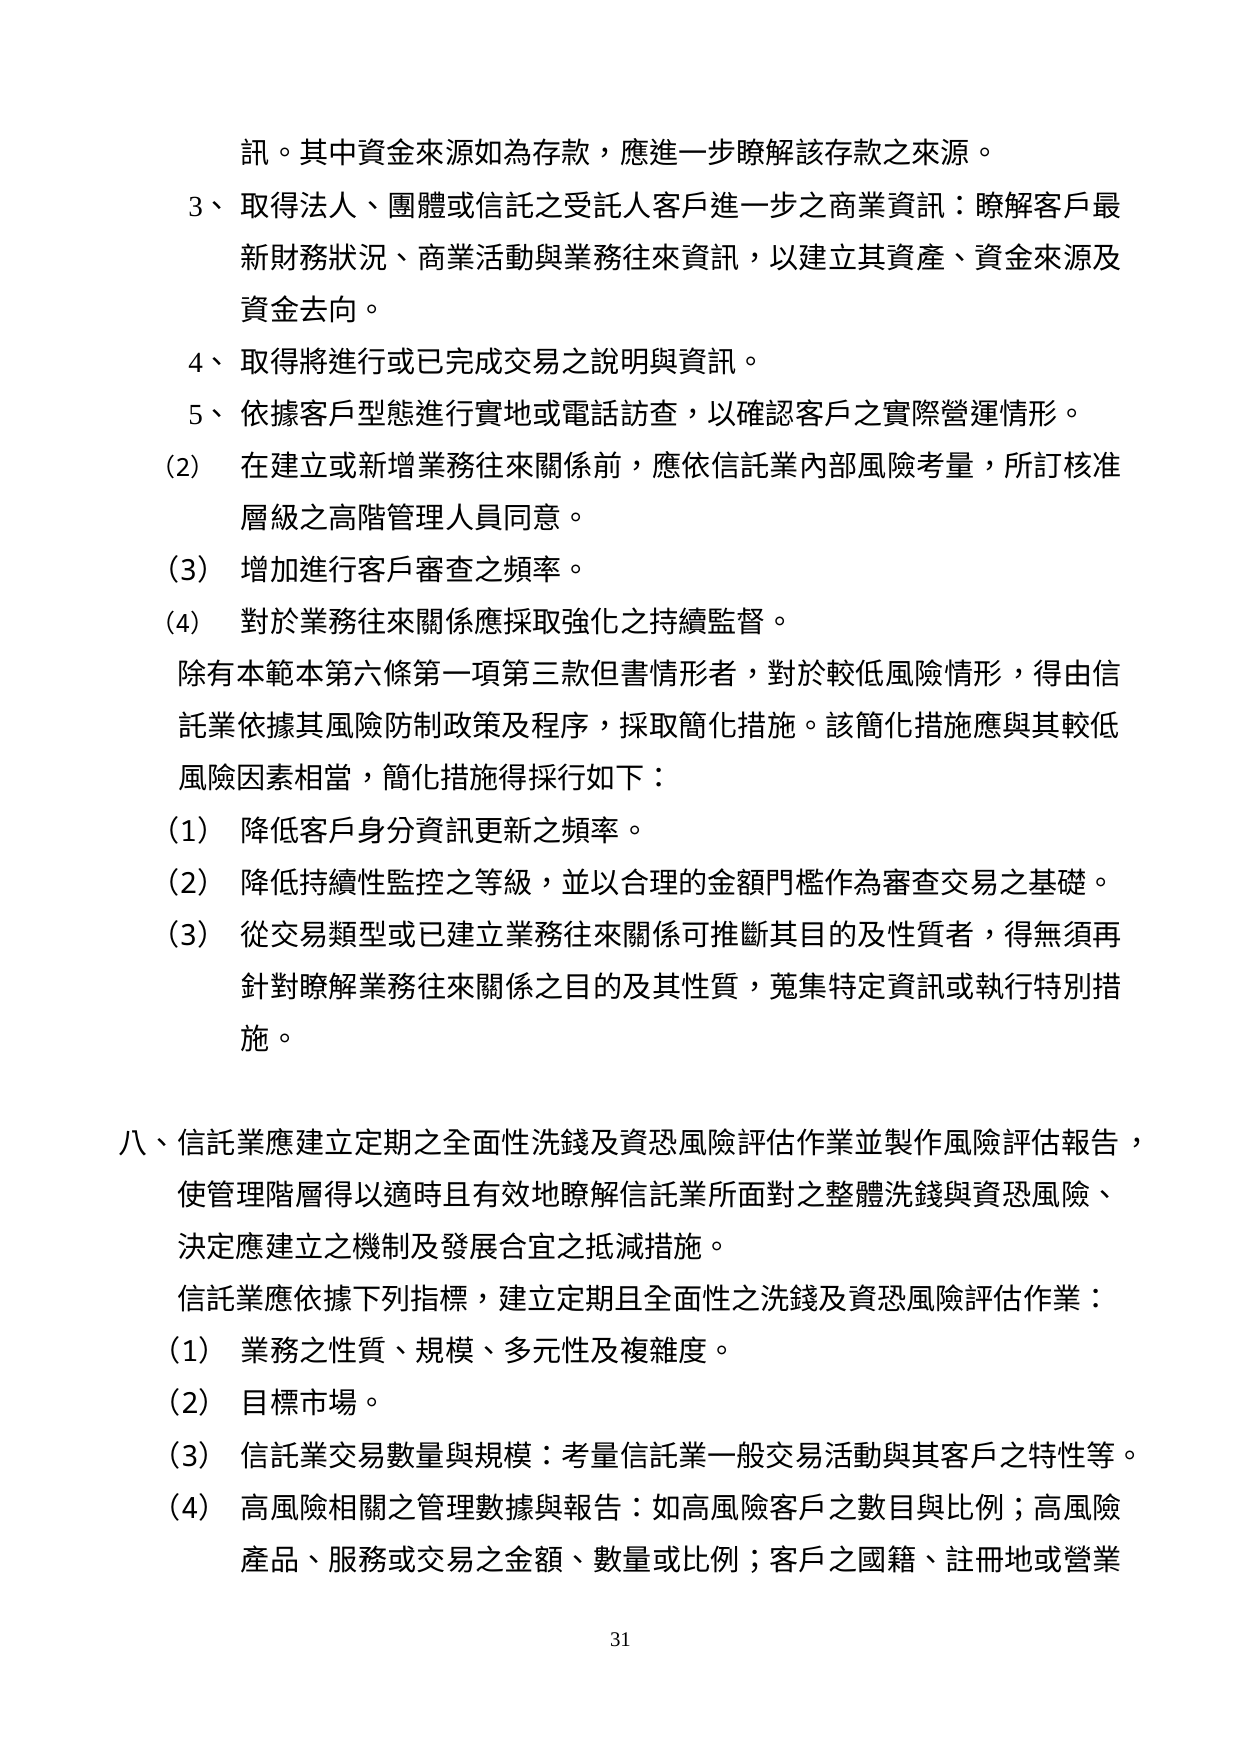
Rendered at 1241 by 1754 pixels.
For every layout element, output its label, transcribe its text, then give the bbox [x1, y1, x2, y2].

list 業務之性質、規模、多元性及複雜度。 [152, 1320, 1122, 1372]
list 在建立或新增業務往來關係前，應依信託業內部風險考量，所訂核准層級之高階管理人員同意。 [150, 435, 1122, 539]
text 信託業應依據下列指標，建立定期且全面性之洗錢及資恐風險評估作業： [177, 1268, 1122, 1320]
list 增加進行客戶審查之頻率。 [150, 539, 1122, 591]
list 目標市場。 [152, 1372, 1122, 1424]
list 訊。其中資金來源如為存款，應進一步瞭解該存款之來源。 [188, 122, 1122, 174]
list 取得法人、團體或信託之受託人客戶進一步之商業資訊：瞭解客戶最新財務狀況、商業活動與業務往來資訊，以建立其資產、資金來源及資金去向。 [188, 174, 1122, 331]
list 信託業交易數量與規模：考量信託業一般交易活動與其客戶之特性等。 [152, 1424, 1122, 1476]
list 對於業務往來關係應採取強化之持續監督。 [150, 591, 1122, 643]
list 降低客戶身分資訊更新之頻率。 [150, 799, 1122, 851]
list 依據客戶型態進行實地或電話訪查，以確認客戶之實際營運情形。 [188, 383, 1122, 435]
text 八、信託業應建立定期之全面性洗錢及資恐風險評估作業並製作風險評估報告，使管理階層得以適時且有效地瞭解信託業所面對之整體洗錢與資恐風險、決定應建立之機制及發展合宜之抵減措施。 [118, 1112, 1122, 1268]
text 除有本範本第六條第一項第三款但書情形者，對於較低風險情形，得由信託業依據其風險防制政策及程序，採取簡化措施。該簡化措施應與其較低風險因素相當，簡化措施得採行如下： [177, 643, 1122, 799]
list 取得將進行或已完成交易之說明與資訊。 [188, 331, 1122, 383]
list 降低持續性監控之等級，並以合理的金額門檻作為審查交易之基礎。 [150, 851, 1122, 903]
list 從交易類型或已建立業務往來關係可推斷其目的及性質者，得無須再針對瞭解業務往來關係之目的及其性質，蒐集特定資訊或執行特別措施。 [150, 903, 1122, 1060]
list 高風險相關之管理數據與報告：如高風險客戶之數目與比例；高風險產品、服務或交易之金額、數量或比例；客戶之國籍、註冊地或營業 [152, 1476, 1122, 1581]
